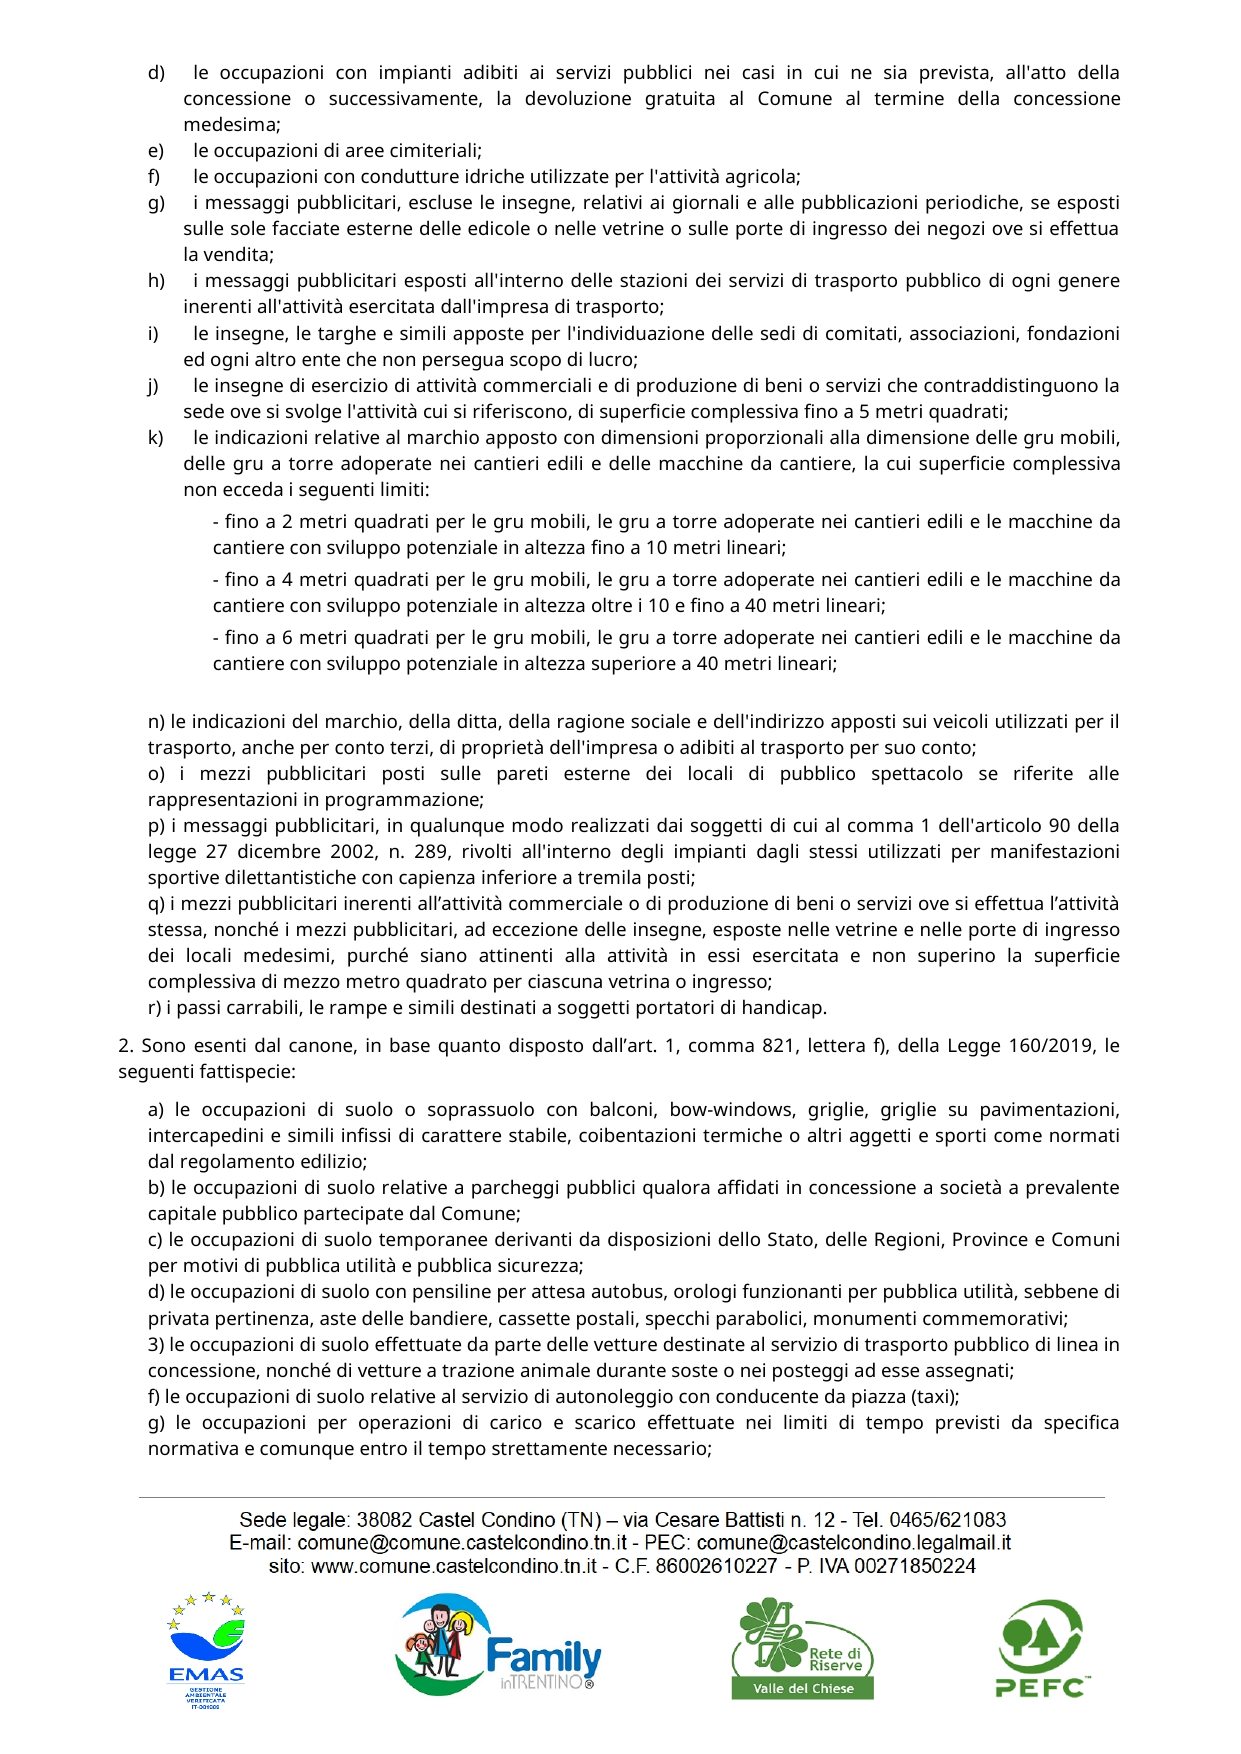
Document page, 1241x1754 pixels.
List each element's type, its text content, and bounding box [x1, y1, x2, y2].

list i messaggi pubblicitari, escluse le insegne, relativi ai giornali e alle pubblicazioni periodiche, se esposti sulle sole facciate esterne delle edicole o nelle vetrine o sulle porte di ingresso dei negozi ove si effettua la vendita; [148, 189, 1122, 267]
list - fino a 4 metri quadrati per le gru mobili, le gru a torre adoperate nei cantieri edili e le macchine da cantiere con sviluppo potenziale in altezza oltre i 10 e fino a 40 metri lineari; [177, 566, 1122, 618]
list i messaggi pubblicitari esposti all'interno delle stazioni dei servizi di trasporto pubblico di ogni genere inerenti all'attività esercitata dall'impresa di trasporto; [148, 267, 1122, 319]
list b) le occupazioni di suolo relative a parcheggi pubblici qualora affidati in concessione a società a prevalente capitale pubblico partecipate dal Comune; [148, 1174, 1122, 1226]
list p) i messaggi pubblicitari, in qualunque modo realizzati dai soggetti di cui al comma 1 dell'articolo 90 della legge 27 dicembre 2002, n. 289, rivolti all'interno degli impianti dagli stessi utilizzati per manifestazioni sportive dilettantistiche con capienza inferiore a tremila posti; [148, 812, 1122, 890]
list le indicazioni relative al marchio apposto con dimensioni proporzionali alla dimensione delle gru mobili, delle gru a torre adoperate nei cantieri edili e delle macchine da cantiere, la cui superficie complessiva non ecceda i seguenti limiti: [148, 424, 1122, 502]
picture [118, 1489, 1123, 1723]
list le insegne, le targhe e simili apposte per l'individuazione delle sedi di comitati, associazioni, fondazioni ed ogni altro ente che non persegua scopo di lucro; [148, 319, 1122, 372]
list le insegne di esercizio di attività commerciali e di produzione di beni o servizi che contraddistinguono la sede ove si svolge l'attività cui si riferiscono, di superficie complessiva fino a 5 metri quadrati; [148, 372, 1122, 424]
list o) i mezzi pubblicitari posti sulle pareti esterne dei locali di pubblico spettacolo se riferite alle rappresentazioni in programmazione; [148, 760, 1122, 812]
list 3) le occupazioni di suolo effettuate da parte delle vetture destinate al servizio di trasporto pubblico di linea in concessione, nonché di vetture a trazione animale durante soste o nei posteggi ad esse assegnati; [148, 1331, 1122, 1383]
list - fino a 2 metri quadrati per le gru mobili, le gru a torre adoperate nei cantieri edili e le macchine da cantiere con sviluppo potenziale in altezza fino a 10 metri lineari; [177, 508, 1122, 560]
list le occupazioni con impianti adibiti ai servizi pubblici nei casi in cui ne sia prevista, all'atto della concessione o successivamente, la devoluzione gratuita al Comune al termine della concessione medesima; [148, 59, 1122, 137]
list c) le occupazioni di suolo temporanee derivanti da disposizioni dello Stato, delle Regioni, Province e Comuni per motivi di pubblica utilità e pubblica sicurezza; [148, 1226, 1122, 1278]
list f) le occupazioni di suolo relative al servizio di autonoleggio con conducente da piazza (taxi); [148, 1383, 1122, 1409]
list r) i passi carrabili, le rampe e simili destinati a soggetti portatori di handicap. [148, 994, 1122, 1020]
list 2. Sono esenti dal canone, in base quanto disposto dall’art. 1, comma 821, lettera f), della Legge 160/2019, le seguenti fattispecie: [118, 1032, 1122, 1084]
list g) le occupazioni per operazioni di carico e scarico effettuate nei limiti di tempo previsti da specifica normativa e comunque entro il tempo strettamente necessario; [148, 1409, 1122, 1461]
list le occupazioni di aree cimiteriali; [148, 137, 1122, 163]
list n) le indicazioni del marchio, della ditta, della ragione sociale e dell'indirizzo apposti sui veicoli utilizzati per il trasporto, anche per conto terzi, di proprietà dell'impresa o adibiti al trasporto per suo conto; [148, 708, 1122, 760]
list d) le occupazioni di suolo con pensiline per attesa autobus, orologi funzionanti per pubblica utilità, sebbene di privata pertinenza, aste delle bandiere, cassette postali, specchi parabolici, monumenti commemorativi; [148, 1278, 1122, 1331]
list le occupazioni con condutture idriche utilizzate per l'attività agricola; [148, 163, 1122, 189]
list - fino a 6 metri quadrati per le gru mobili, le gru a torre adoperate nei cantieri edili e le macchine da cantiere con sviluppo potenziale in altezza superiore a 40 metri lineari; [177, 624, 1122, 676]
list q) i mezzi pubblicitari inerenti all’attività commerciale o di produzione di beni o servizi ove si effettua l’attività stessa, nonché i mezzi pubblicitari, ad eccezione delle insegne, esposte nelle vetrine e nelle porte di ingresso dei locali medesimi, purché siano attinenti alla attività in essi esercitata e non superino la superficie complessiva di mezzo metro quadrato per ciascuna vetrina o ingresso; [148, 890, 1122, 994]
list a) le occupazioni di suolo o soprassuolo con balconi, bow-windows, griglie, griglie su pavimentazioni, intercapedini e simili infissi di carattere stabile, coibentazioni termiche o altri aggetti e sporti come normati dal regolamento edilizio; [148, 1096, 1122, 1174]
